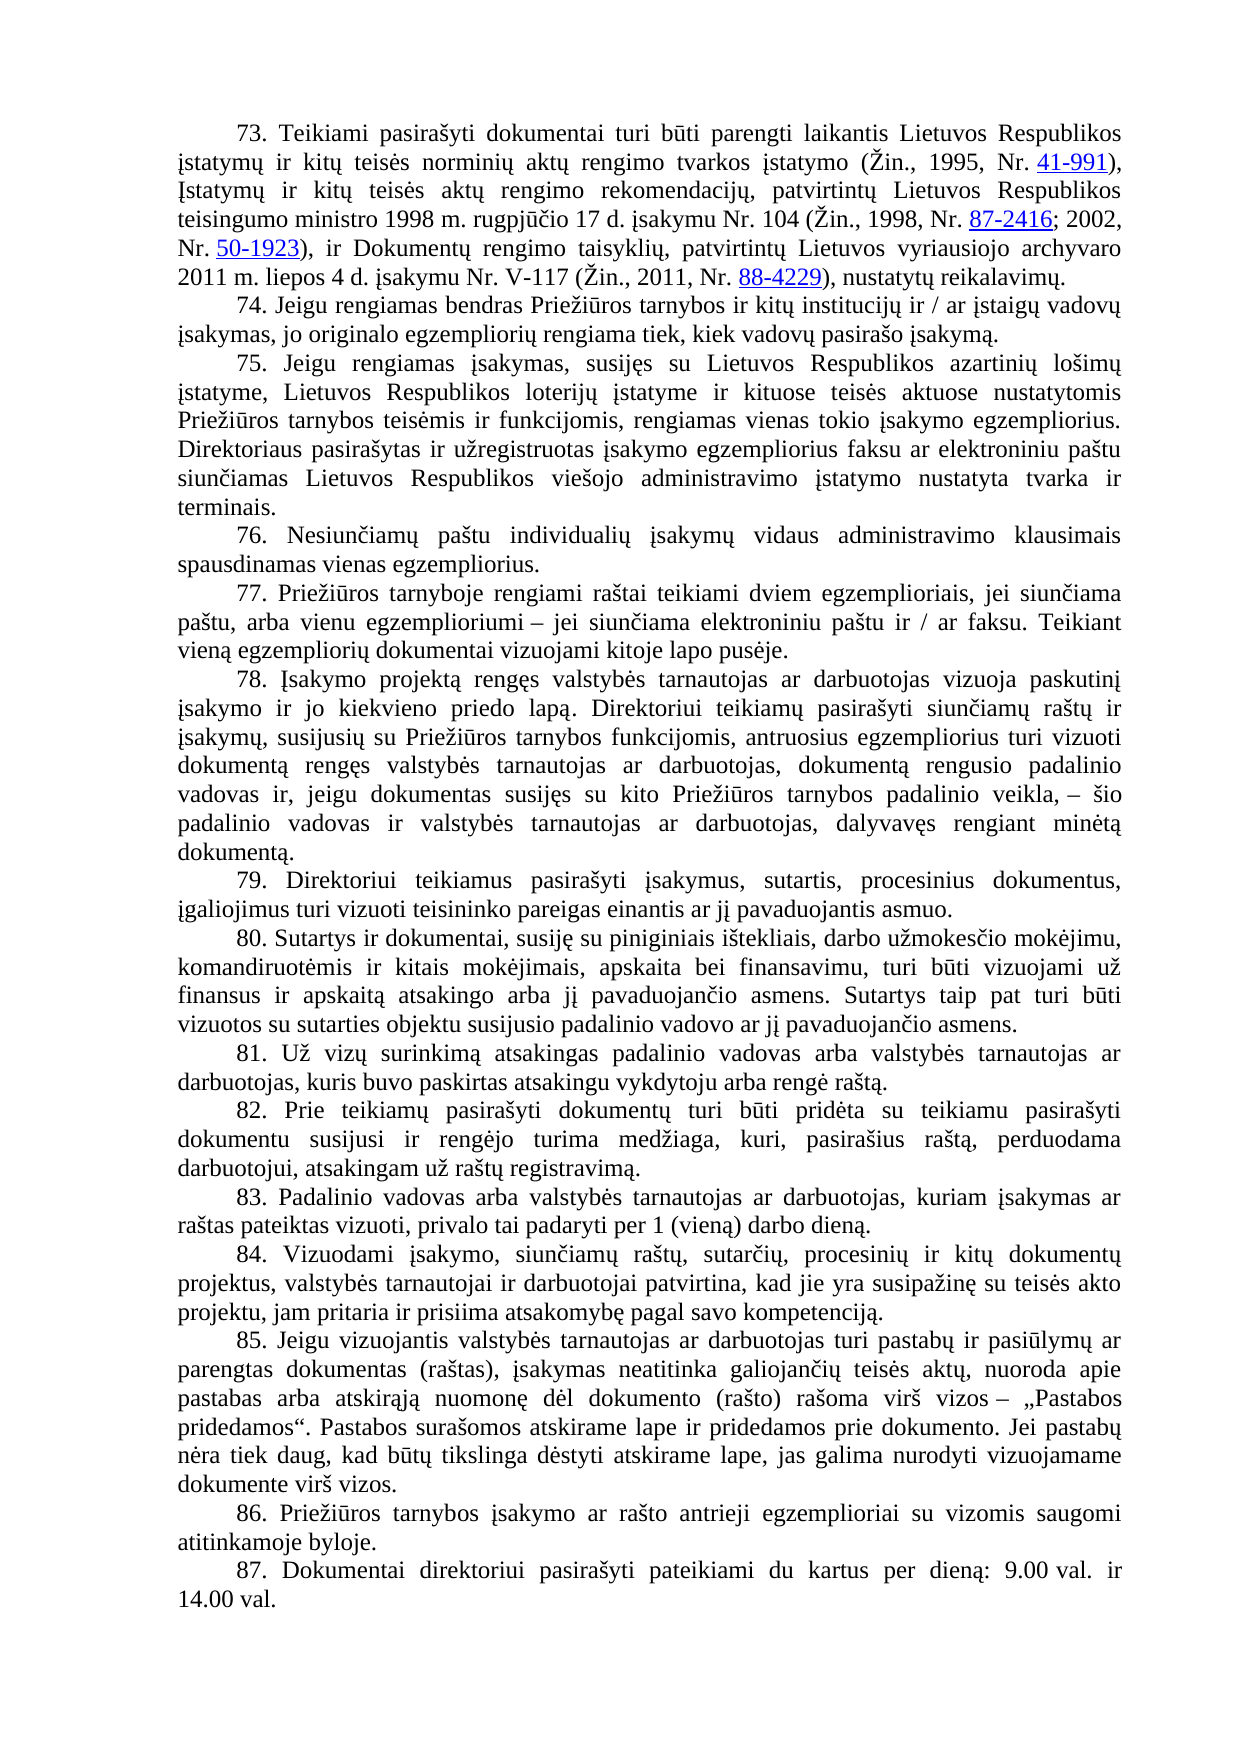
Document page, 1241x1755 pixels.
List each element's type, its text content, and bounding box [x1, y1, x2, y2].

text 87. Dokumentai direktoriui pasirašyti pateikiami du kartus per dieną: 9.00 val. ir 14.00 val. [177, 1556, 1122, 1613]
text 84. Vizuodami įsakymo, siunčiamų raštų, sutarčių, procesinių ir kitų dokumentų projektus, valstybės tarnautojai ir darbuotojai patvirtina, kad jie yra susipažinę su teisės akto projektu, jam pritaria ir prisiima atsakomybę pagal savo kompetenciją. [177, 1239, 1122, 1326]
text 77. Priežiūros tarnyboje rengiami raštai teikiami dviem egzemplioriais, jei siunčiama paštu, arba vienu egzemplioriumi – jei siunčiama elektroniniu paštu ir / ar faksu. Teikiant vieną egzempliorių dokumentai vizuojami kitoje lapo pusėje. [177, 578, 1122, 664]
text 86. Priežiūros tarnybos įsakymo ar rašto antrieji egzemplioriai su vizomis saugomi atitinkamoje byloje. [177, 1498, 1122, 1556]
text 76. Nesiunčiamų paštu individualių įsakymų vidaus administravimo klausimais spausdinamas vienas egzempliorius. [177, 521, 1122, 578]
text 79. Direktoriui teikiamus pasirašyti įsakymus, sutartis, procesinius dokumentus, įgaliojimus turi vizuoti teisininko pareigas einantis ar jį pavaduojantis asmuo. [177, 866, 1122, 923]
text 73. Teikiami pasirašyti dokumentai turi būti parengti laikantis Lietuvos Respublikos įstatymų ir kitų teisės norminių aktų rengimo tvarkos įstatymo (Žin., 1995, Nr. 41-991), Įstatymų ir kitų teisės aktų rengimo rekomendacijų, patvirtintų Lietuvos Respublikos teisingumo ministro 1998 m. rugpjūčio 17 d. įsakymu Nr. 104 (Žin., 1998, Nr. 87-2416; 2002, Nr. 50-1923), ir Dokumentų rengimo taisyklių, patvirtintų Lietuvos vyriausiojo archyvaro 2011 m. liepos 4 d. įsakymu Nr. V-117 (Žin., 2011, Nr. 88-4229), nustatytų reikalavimų. [177, 118, 1122, 291]
text 83. Padalinio vadovas arba valstybės tarnautojas ar darbuotojas, kuriam įsakymas ar raštas pateiktas vizuoti, privalo tai padaryti per 1 (vieną) darbo dieną. [177, 1182, 1122, 1239]
text 82. Prie teikiamų pasirašyti dokumentų turi būti pridėta su teikiamu pasirašyti dokumentu susijusi ir rengėjo turima medžiaga, kuri, pasirašius raštą, perduodama darbuotojui, atsakingam už raštų registravimą. [177, 1096, 1122, 1182]
text 81. Už vizų surinkimą atsakingas padalinio vadovas arba valstybės tarnautojas ar darbuotojas, kuris buvo paskirtas atsakingu vykdytoju arba rengė raštą. [177, 1038, 1122, 1096]
text 80. Sutartys ir dokumentai, susiję su piniginiais ištekliais, darbo užmokesčio mokėjimu, komandiruotėmis ir kitais mokėjimais, apskaita bei finansavimu, turi būti vizuojami už finansus ir apskaitą atsakingo arba jį pavaduojančio asmens. Sutartys taip pat turi būti vizuotos su sutarties objektu susijusio padalinio vadovo ar jį pavaduojančio asmens. [177, 923, 1122, 1038]
text 74. Jeigu rengiamas bendras Priežiūros tarnybos ir kitų institucijų ir / ar įstaigų vadovų įsakymas, jo originalo egzempliorių rengiama tiek, kiek vadovų pasirašo įsakymą. [177, 291, 1122, 348]
text 85. Jeigu vizuojantis valstybės tarnautojas ar darbuotojas turi pastabų ir pasiūlymų ar parengtas dokumentas (raštas), įsakymas neatitinka galiojančių teisės aktų, nuoroda apie pastabas arba atskirąją nuomonę dėl dokumento (rašto) rašoma virš vizos – „Pastabos pridedamos“. Pastabos surašomos atskirame lape ir pridedamos prie dokumento. Jei pastabų nėra tiek daug, kad būtų tikslinga dėstyti atskirame lape, jas galima nurodyti vizuojamame dokumente virš vizos. [177, 1326, 1122, 1498]
text 75. Jeigu rengiamas įsakymas, susijęs su Lietuvos Respublikos azartinių lošimų įstatyme, Lietuvos Respublikos loterijų įstatyme ir kituose teisės aktuose nustatytomis Priežiūros tarnybos teisėmis ir funkcijomis, rengiamas vienas tokio įsakymo egzempliorius. Direktoriaus pasirašytas ir užregistruotas įsakymo egzempliorius faksu ar elektroniniu paštu siunčiamas Lietuvos Respublikos viešojo administravimo įstatymo nustatyta tvarka ir terminais. [177, 348, 1122, 521]
text 78. Įsakymo projektą rengęs valstybės tarnautojas ar darbuotojas vizuoja paskutinį įsakymo ir jo kiekvieno priedo lapą. Direktoriui teikiamų pasirašyti siunčiamų raštų ir įsakymų, susijusių su Priežiūros tarnybos funkcijomis, antruosius egzempliorius turi vizuoti dokumentą rengęs valstybės tarnautojas ar darbuotojas, dokumentą rengusio padalinio vadovas ir, jeigu dokumentas susijęs su kito Priežiūros tarnybos padalinio veikla, – šio padalinio vadovas ir valstybės tarnautojas ar darbuotojas, dalyvavęs rengiant minėtą dokumentą. [177, 664, 1122, 866]
